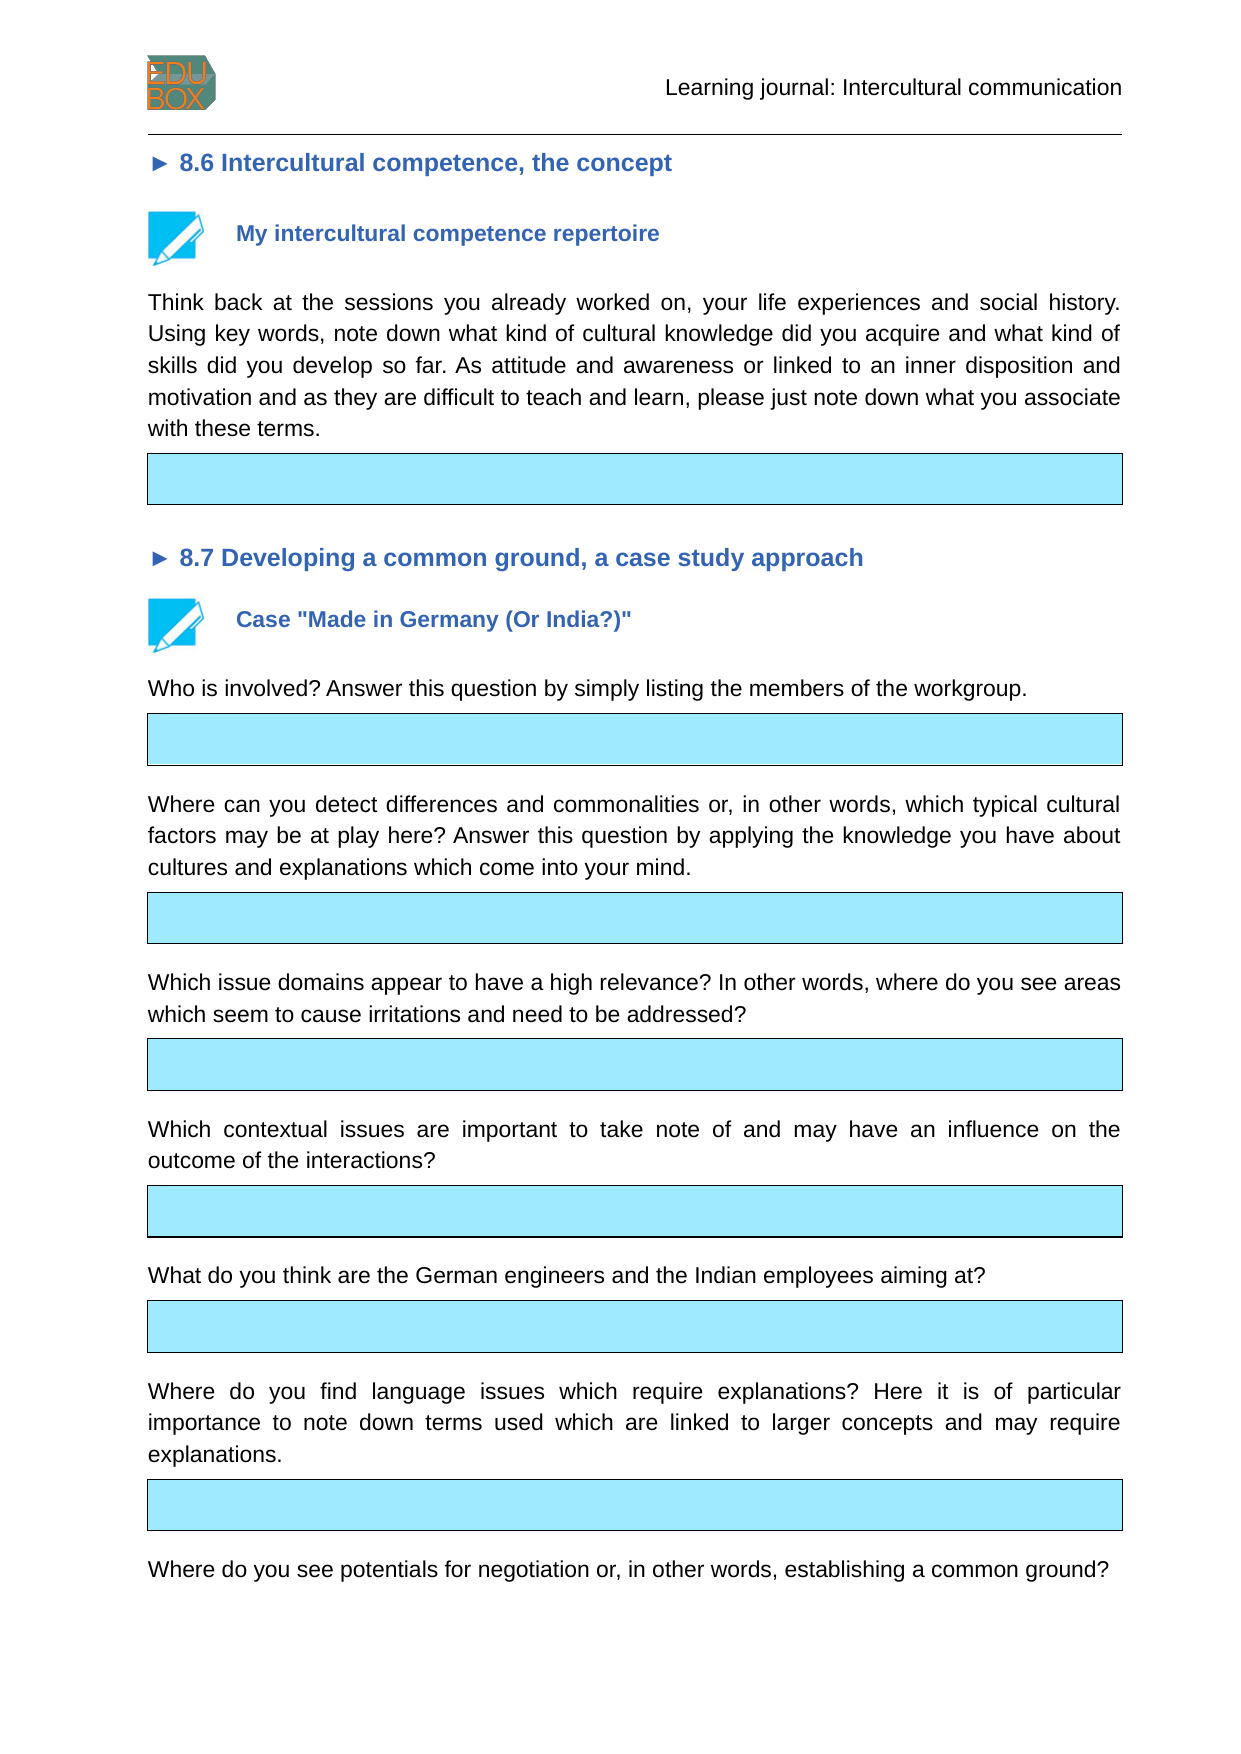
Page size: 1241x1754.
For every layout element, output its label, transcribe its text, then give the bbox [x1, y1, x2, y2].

text Where can you detect differences and commonalities or, in other words, which typical cultural factors may be at play here? Answer this question by applying the knowledge you have about cultures and explanations which come into your mind. [148, 791, 1122, 880]
text Who is involved? Answer this question by simply listing the members of the workgroup. [148, 675, 1122, 702]
text Which issue domains appear to have a high relevance? In other words, where do you see areas which seem to cause irritations and need to be addressed? [148, 969, 1122, 1027]
table_header [206, 207, 236, 264]
text Where do you find language issues which require explanations? Here it is of particular importance to note down terms used which are linked to larger concepts and may require explanations. [148, 1378, 1122, 1467]
subtitle ► 8.6 Intercultural competence, the concept [148, 148, 1122, 176]
table_header My intercultural competence repertoire [236, 207, 1121, 264]
table_header [148, 714, 1122, 764]
text Which contextual issues are important to take note of and may have an influence on the outcome of the interactions? [148, 1116, 1122, 1174]
table_header [148, 893, 1122, 943]
table_header [148, 454, 1122, 504]
table_header [148, 1301, 1122, 1352]
text What do you think are the German engineers and the Indian employees aiming at? [148, 1262, 1122, 1289]
table_header [148, 1186, 1122, 1236]
text Where do you see potentials for negotiation or, in other words, establishing a common ground? [148, 1556, 1122, 1582]
text Think back at the sessions you already worked on, your life experiences and social history. Using key words, note down what kind of cultural knowledge did you acquire and what kind of skills did you develop so far. As attitude and awareness or linked to an inner disposition and motivation and as they are difficult to teach and learn, please just note down what you associate with these terms. [148, 289, 1122, 441]
table_header Case "Made in Germany (Or India?)" [236, 594, 1121, 650]
table_header [148, 1480, 1122, 1530]
table_header [206, 594, 236, 650]
table_header [148, 1039, 1122, 1090]
subtitle ► 8.7 Developing a common ground, a case study approach [148, 543, 1122, 571]
